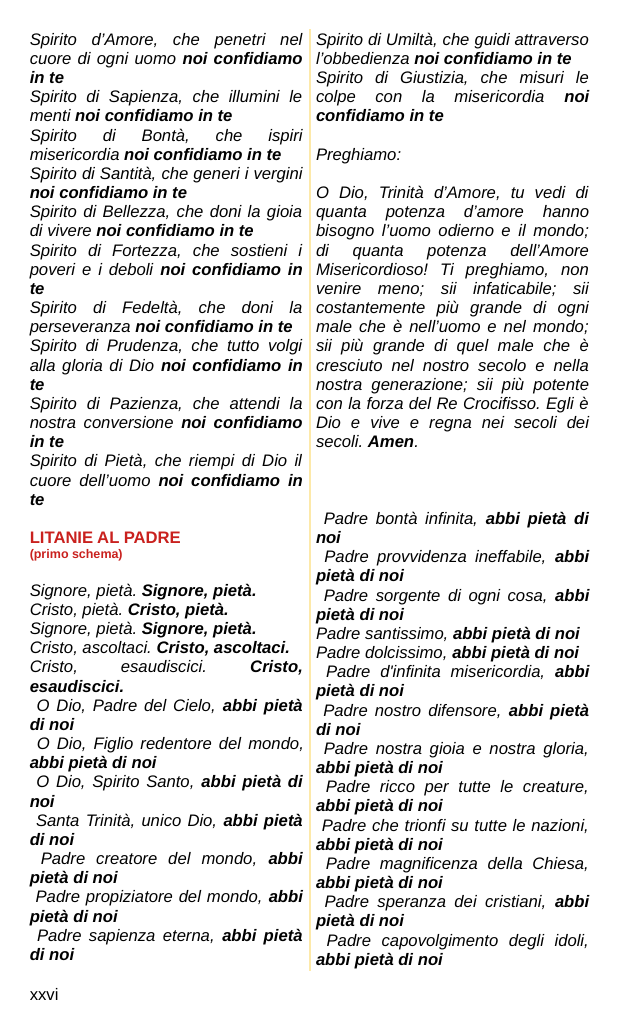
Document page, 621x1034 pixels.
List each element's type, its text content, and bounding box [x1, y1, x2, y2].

text Santa Trinità, unico Dio, abbi pietà di noi [29, 811, 304, 849]
text Cristo, pietà. Cristo, pietà. [29, 600, 304, 619]
text Padre sorgente di ogni cosa, abbi pietà di noi [316, 585, 591, 624]
text Spirito di Fortezza, che sostieni i poveri e i deboli noi confidiamo in te [29, 240, 304, 298]
text Padre ricco per tutte le creature, abbi pietà di noi [316, 777, 591, 815]
text Spirito di Sapienza, che illumini le menti noi confidiamo in te [29, 87, 304, 125]
text Padre magnificenza della Chiesa, abbi pietà di noi [316, 854, 591, 892]
text Spirito di Bontà, che ispiri misericordia noi confidiamo in te [29, 125, 304, 164]
text Padre dolcissimo, abbi pietà di noi [316, 643, 591, 662]
text O Dio, Padre del Cielo, abbi pietà di noi [29, 696, 304, 734]
text Padre provvidenza ineffabile, abbi pietà di noi [316, 547, 591, 585]
text Spirito di Prudenza, che tutto volgi alla gloria di Dio noi confidiamo in te [29, 336, 304, 394]
text Padre nostra gioia e nostra gloria, abbi pietà di noi [316, 739, 591, 777]
text Spirito di Fedeltà, che doni la perseveranza noi confidiamo in te [29, 298, 304, 336]
text Spirito di Pazienza, che attendi la nostra conversione noi confidiamo in te [29, 394, 304, 451]
text Spirito di Bellezza, che doni la gioia di vivere noi confidiamo in te [29, 202, 304, 240]
text Spirito di Santità, che generi i vergini noi confidiamo in te [29, 164, 304, 202]
text Spirito di Pietà, che riempi di Dio il cuore dell’uomo noi confidiamo in te [29, 451, 304, 509]
text Padre sapienza eterna, abbi pietà di noi [29, 926, 304, 964]
text Padre nostro difensore, abbi pietà di noi [316, 700, 591, 739]
list Preghiamo: [316, 144, 591, 164]
text Spirito d’Amore, che penetri nel cuore di ogni uomo noi confidiamo in te [29, 29, 304, 87]
text Spirito di Umiltà, che guidi attraverso l’obbedienza noi confidiamo in te [316, 29, 591, 68]
text Signore, pietà. Signore, pietà. [29, 581, 304, 600]
text Padre d'infinita misericordia, abbi pietà di noi [316, 662, 591, 700]
subtitle LITANIE AL PADRE (primo schema) [29, 528, 304, 561]
list O Dio, Trinità d’Amore, tu vedi di quanta potenza d’amore hanno bisogno l’uomo odierno e il mondo; di quanta potenza dell’Amore Misericordioso! Ti preghiamo, non venire meno; sii infaticabile; sii costantemente più grande di ogni male che è nell’uomo e nel mondo; sii più grande di quel male che è cresciuto nel nostro secolo e nella nostra generazione; sii più potente con la forza del Re Crocifisso. Egli è Dio e vive e regna nei secoli dei secoli. Amen. [316, 183, 591, 451]
text Padre speranza dei cristiani, abbi pietà di noi [316, 892, 591, 930]
text Spirito di Giustizia, che misuri le colpe con la misericordia noi confidiamo in te [316, 68, 591, 125]
text Cristo, ascoltaci. Cristo, ascoltaci. [29, 638, 304, 657]
text Padre santissimo, abbi pietà di noi [316, 624, 591, 643]
text Cristo, esaudiscici. Cristo, esaudiscici. [29, 657, 304, 696]
text Padre che trionfi su tutte le nazioni, abbi pietà di noi [316, 815, 591, 854]
text Padre creatore del mondo, abbi pietà di noi [29, 849, 304, 887]
text Padre capovolgimento degli idoli, abbi pietà di noi [316, 930, 591, 969]
text Signore, pietà. Signore, pietà. [29, 619, 304, 638]
text Padre propiziatore del mondo, abbi pietà di noi [29, 887, 304, 926]
text Padre bontà infinita, abbi pietà di noi [316, 509, 591, 547]
text O Dio, Spirito Santo, abbi pietà di noi [29, 772, 304, 811]
text O Dio, Figlio redentore del mondo, abbi pietà di noi [29, 734, 304, 772]
